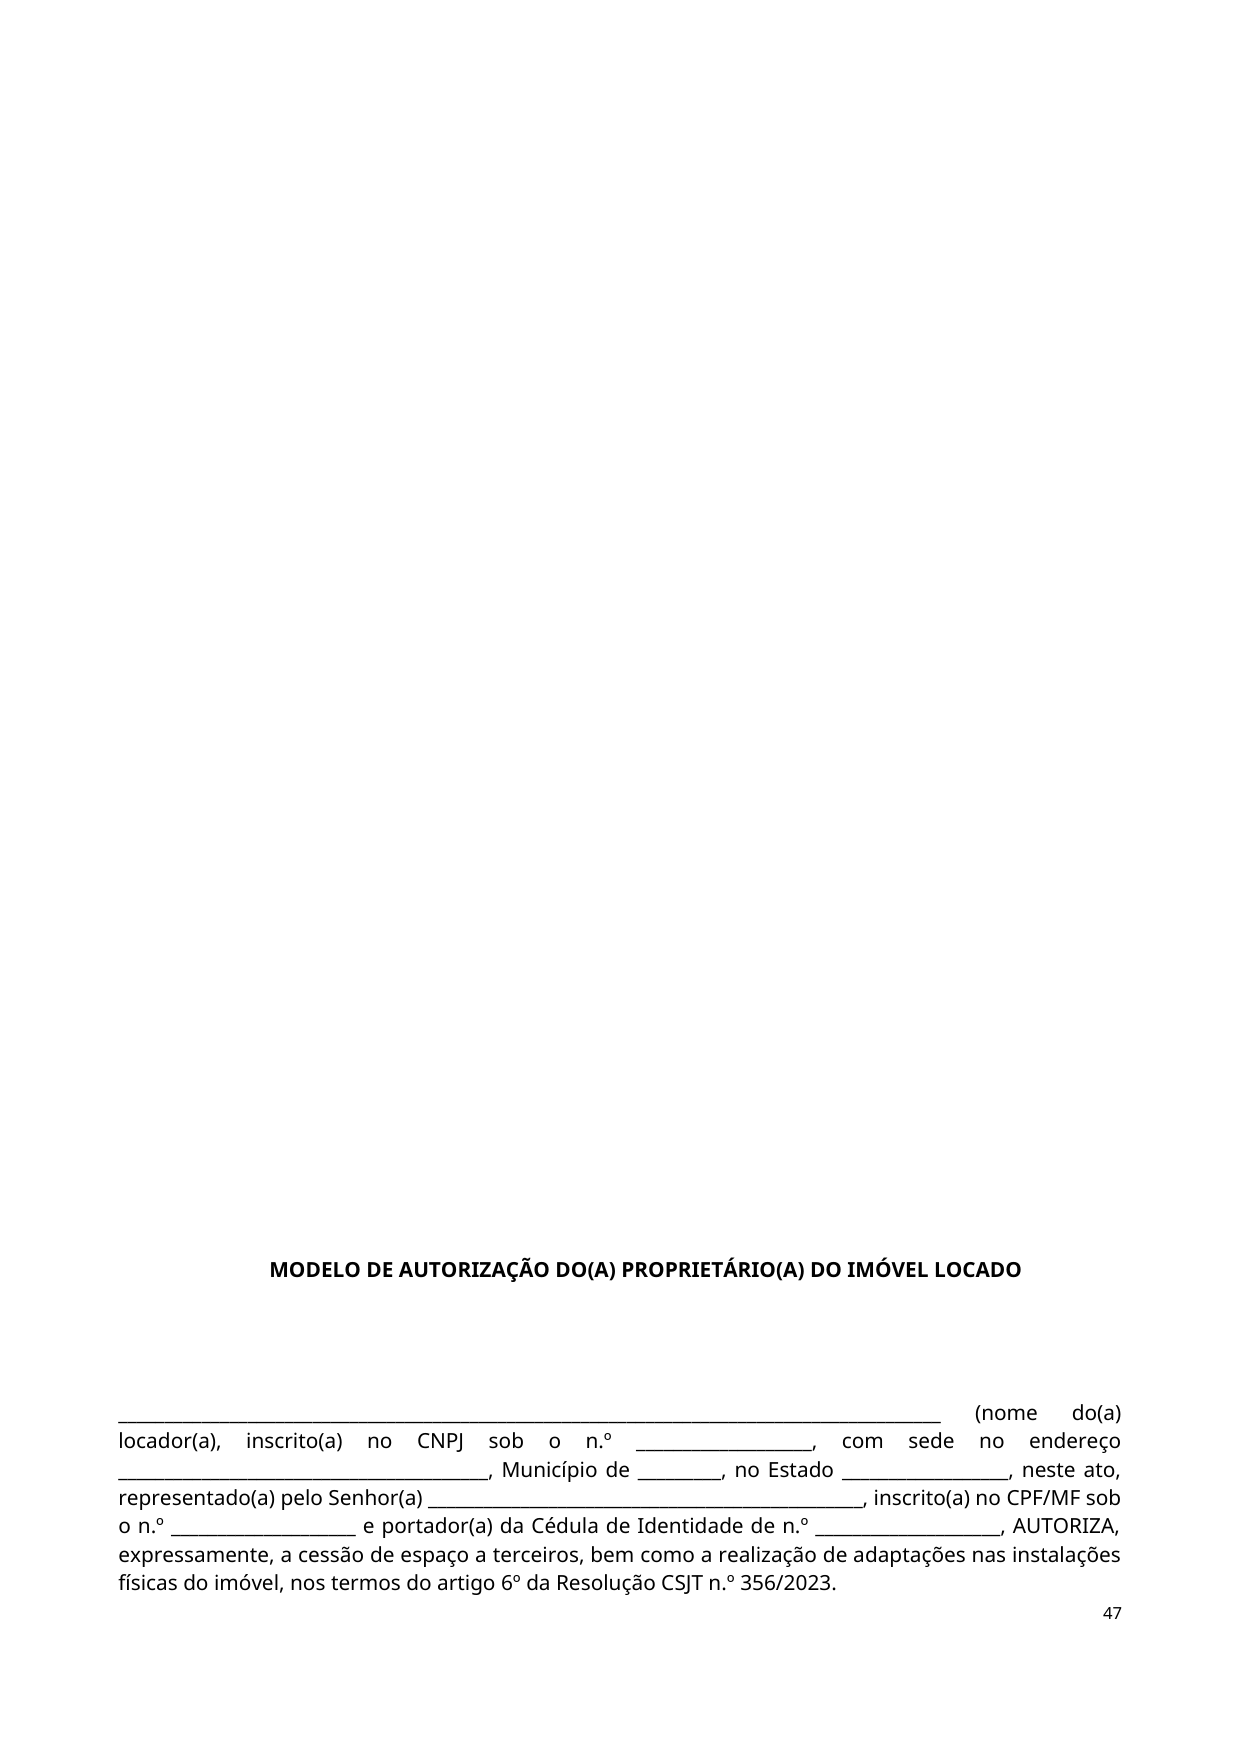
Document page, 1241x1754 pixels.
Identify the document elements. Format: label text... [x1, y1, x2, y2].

text MODELO DE AUTORIZAÇÃO DO(A) PROPRIETÁRIO(A) DO IMÓVEL LOCADO [118, 1256, 1173, 1284]
text _________________________________________________________________________________________ (nome do(a) locador(a), inscrito(a) no CNPJ sob o n.º ___________________, com sede no endereço ________________________________________, Município de _________, no Estado __________________, neste ato, representado(a) pelo Senhor(a) _______________________________________________, inscrito(a) no CPF/MF sob o n.º ____________________ e portador(a) da Cédula de Identidade de n.º ____________________, AUTORIZA, expressamente, a cessão de espaço a terceiros, bem como a realização de adaptações nas instalações físicas do imóvel, nos termos do artigo 6º da Resolução CSJT n.º 356/2023. [118, 1398, 1122, 1597]
